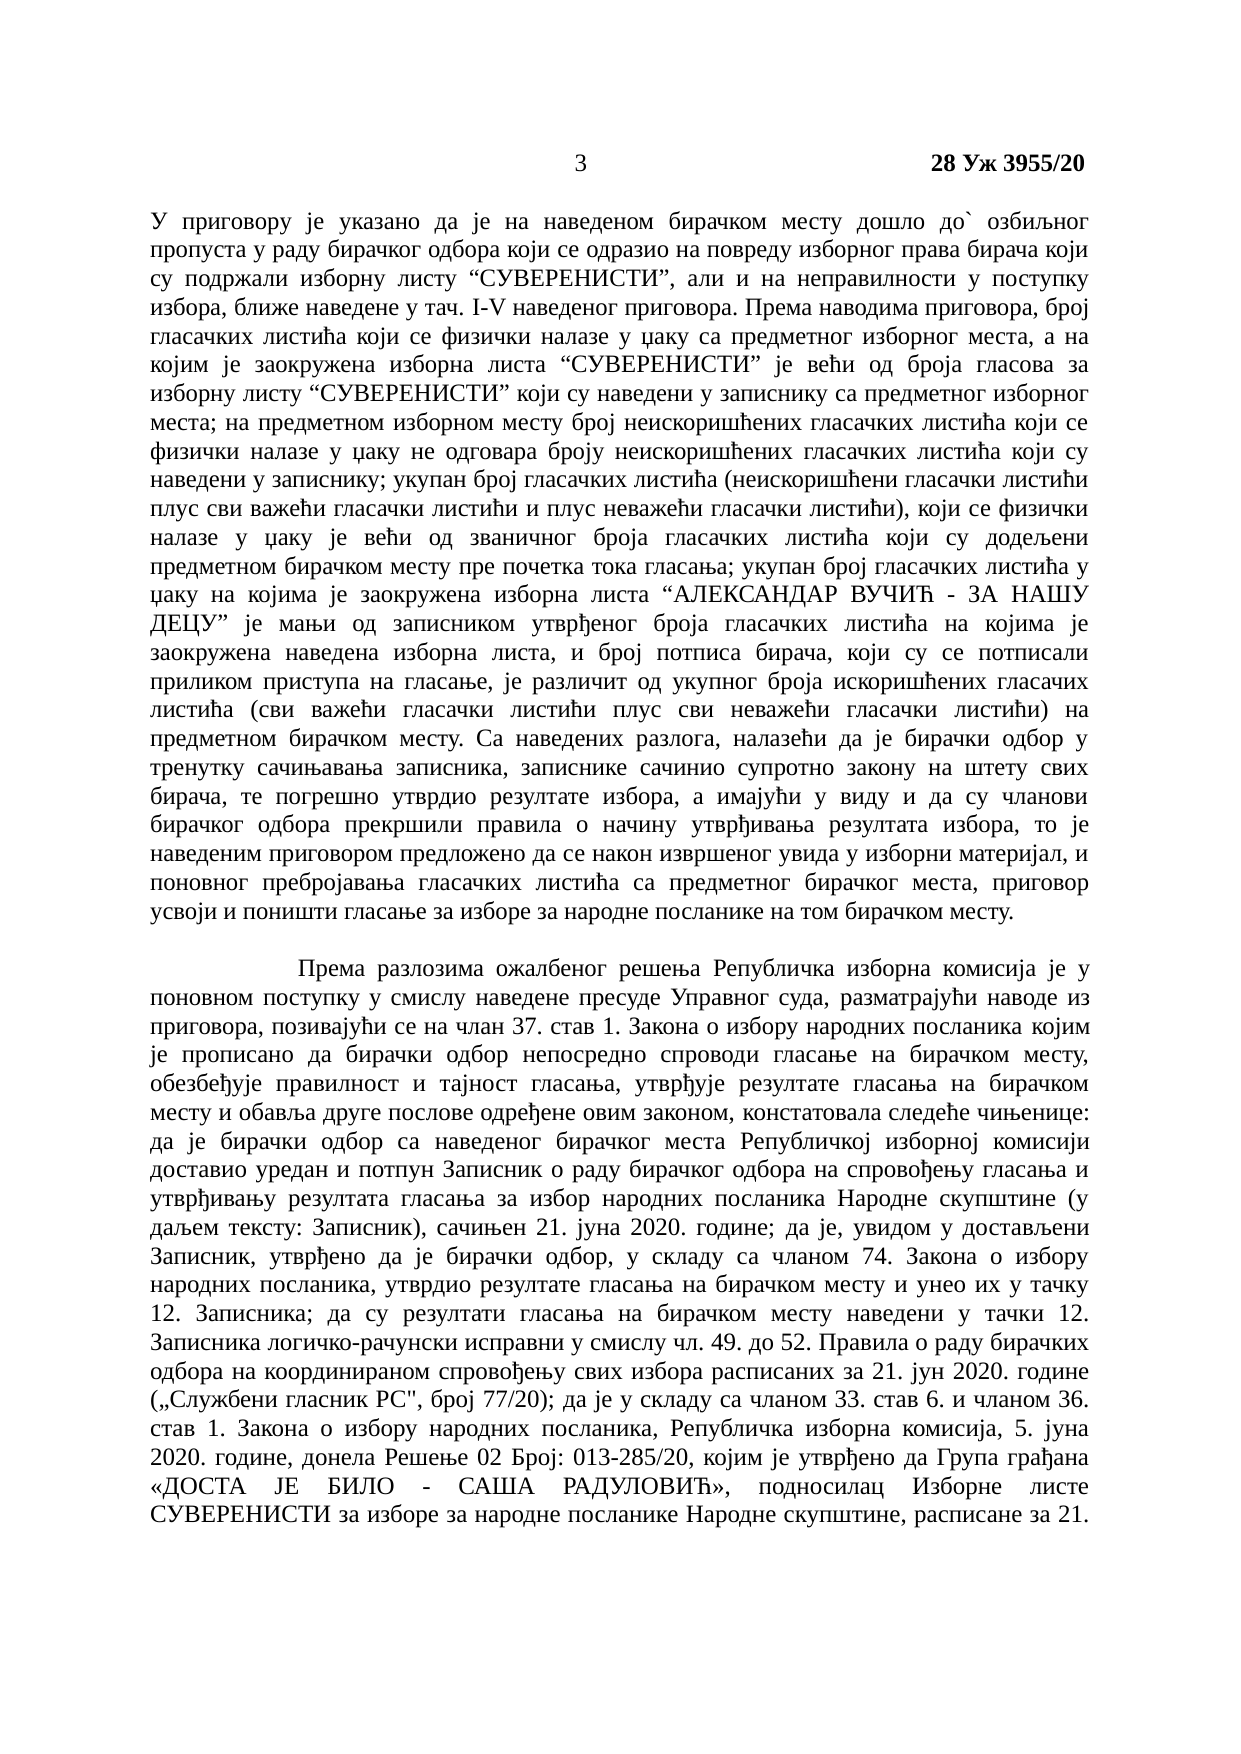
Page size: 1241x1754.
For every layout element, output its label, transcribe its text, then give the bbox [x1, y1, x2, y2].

text У приговору је указано да је на наведеном бирачком месту дошло до` озбиљног пропуста у раду бирачког одбора који се одразио на повреду изборног права бирача који су подржали изборну листу “СУВЕРЕНИСТИ”, али и на неправилности у поступку избора, ближе наведене у тач. I-V наведеног приговора. Према наводима приговора, број гласачких листића који се физички налазе у џаку са предметног изборног места, а на којим је заокружена изборна листа “СУВЕРЕНИСТИ” је већи од броја гласова за изборну листу “СУВЕРЕНИСТИ” који су наведени у записнику са предметног изборног места; на предметном изборном месту број неискоришћених гласачких листића који се физички налазе у џаку не одговара броју неискоришћених гласачких листића који су наведени у записнику; укупан број гласачких листића (неискоришћени гласачки листићи плус сви важећи гласачки листићи и плус неважећи гласачки листићи), који се физички налазе у џаку је већи од званичног броја гласачких листића који су додељени предметном бирачком месту пре почетка тока гласања; укупан број гласачких листића у џаку на којима је заокружена изборна листа “АЛЕКСАНДАР ВУЧИЋ - ЗА НАШУ ДЕЦУ” је мањи од записником утврђеног броја гласачких листића на којима је заокружена наведена изборна листа, и број потписа бирача, који су се потписали приликом приступа на гласање, је различит од укупног броја искоришћених гласачих листића (сви важећи гласачки листићи плус сви неважећи гласачки листићи) на предметном бирачком месту. Са наведених разлога, налазећи да је бирачки одбор у тренутку сачињавања записника, записнике сачинио супротно закону на штету свих бирача, те погрешно утврдио резултате избора, а имајући у виду и да су чланови бирачког одбора прекршили правила о начину утврђивања резултата избора, то је наведеним приговором предложено да се након извршеног увида у изборни материјал, и поновног пребројавања гласачких листића са предметног бирачког места, приговор усвоји и поништи гласање за изборе за народне посланике на том бирачком месту. [150, 206, 1090, 924]
text Према разлозима ожалбеног решења Републичка изборна комисија је у поновном поступку у смислу наведене пресуде Управног суда, разматрајући наводе из приговора, позивајући се на члан 37. став 1. Закона о избору народних посланика којим је прописано да бирачки одбор непосредно спроводи гласање на бирачком месту, обезбеђује правилност и тајност гласања, утврђује резултате гласања на бирачком месту и обавља друге послове одређене овим законом, констатовала следеће чињенице: да је бирачки одбор са наведеног бирачког места Републичкој изборној комисији доставио уредан и потпун Записник о раду бирачког одбора на спровођењу гласања и утврђивању резултата гласања за избор народних посланика Народне скупштине (у даљем тексту: Записник), сачињен 21. јуна 2020. године; да је, увидом у достављени Записник, утврђено да је бирачки одбор, у складу са чланом 74. Закона о избору народних посланика, утврдио резултате гласања на бирачком месту и унео их у тачку 12. Записника; да су резултати гласања на бирачком месту наведени у тачки 12. Записника логичко-рачунски исправни у смислу чл. 49. до 52. Правила о раду бирачких одбора на координираном спровођењу свих избора расписаних за 21. јун 2020. године („Службени гласник РС", број 77/20); да је у складу са чланом 33. став 6. и чланом 36. став 1. Закона о избору народних посланика, Републичка изборна комисија, 5. јуна 2020. године, донела Решење 02 Број: 013-285/20, којим је утврђено да Група грађана «ДОСТА ЈЕ БИЛО - САША РАДУЛОВИЋ», подносилац Изборне листе СУВЕРЕНИСТИ за изборе за народне посланике Народне скупштине, расписане за 21. [150, 953, 1090, 1528]
